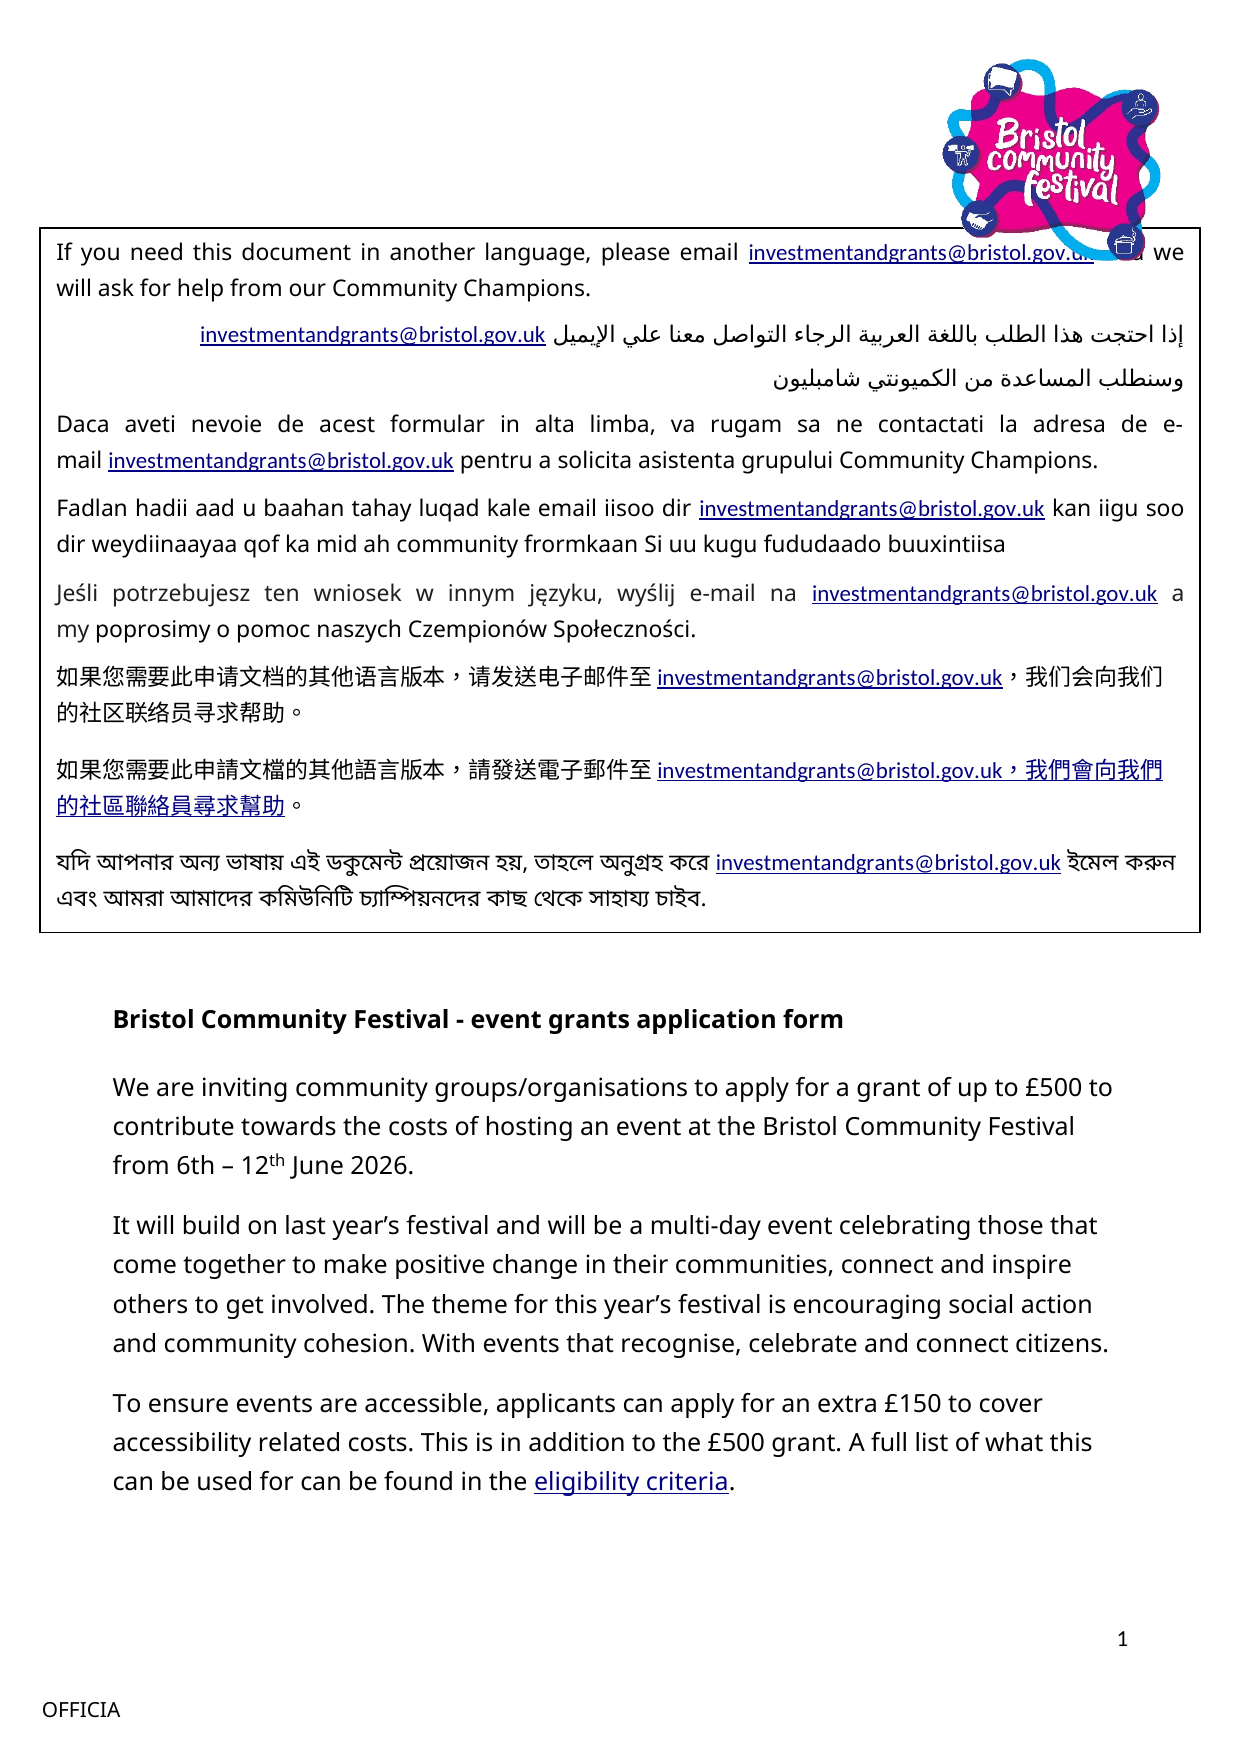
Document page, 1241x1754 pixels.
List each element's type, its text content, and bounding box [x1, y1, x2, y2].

text وسنطلب المساعدة من الكميونتي شامبليون [56, 365, 1184, 391]
text Bristol Community Festival - event grants application form [112, 1001, 1128, 1036]
text 如果您需要此申請文檔的其他語言版本，請發送電子郵件至 investmentandgrants@bristol.gov.uk，我們會向我們的社區聯絡員尋求幫助。 [56, 754, 1184, 821]
text If you need this document in another language, please email investmentandgrants@bristol.gov.uk and we will ask for help from our Community Champions. [56, 236, 1184, 303]
text যদি আপনার অন্য ভাষায় এই ডকুমেন্ট প্রয়োজন হয়, তাহলে অনুগ্রহ করে investmentandgrants@bristol.gov.uk ইমেল করুন এবং আমরা আমাদের কমিউনিটি চ্যাম্পিয়নদের কাছ থেকে সাহায্য চাইব. [56, 846, 1184, 913]
text We are inviting community groups/organisations to apply for a grant of up to £500 to contribute towards the costs of hosting an event at the Bristol Community Festival from 6th – 12th June 2026. [112, 1069, 1128, 1182]
text 如果您需要此申请文档的其他语言版本，请发送电子邮件至 investmentandgrants@bristol.gov.uk，我们会向我们的社区联络员寻求帮助。 [56, 661, 1184, 728]
text Jeśli potrzebujesz ten wniosek w innym języku, wyślij e-mail na investmentandgrants@bristol.gov.uk a my poprosimy o pomoc naszych Czempionów Społeczności. [56, 577, 1184, 644]
text Fadlan hadii aad u baahan tahay luqad kale email iisoo dir investmentandgrants@bristol.gov.uk kan iigu soo dir weydiinaayaa qof ka mid ah community frormkaan Si uu kugu fududaado buuxintiisa [56, 492, 1184, 559]
text إذا احتجت هذا الطلب باللغة العربية الرجاء التواصل معنا علي الإيميل investmentandgrants@bristol.gov.uk [56, 320, 1184, 348]
text Daca aveti nevoie de acest formular in alta limba, va rugam sa ne contactati la adresa de e-mail investmentandgrants@bristol.gov.uk pentru a solicita asistenta grupului Community Champions. [56, 408, 1184, 475]
text To ensure events are accessible, applicants can apply for an extra £150 to cover accessibility related costs. This is in addition to the £500 grant. A full list of what this can be used for can be found in the eligibility criteria. [112, 1385, 1128, 1498]
text It will build on last year’s festival and will be a multi-day event celebrating those that come together to make positive change in their communities, connect and inspire others to get involved. The theme for this year’s festival is encouraging social action and community cohesion. With events that recognise, celebrate and connect citizens. [112, 1208, 1128, 1359]
